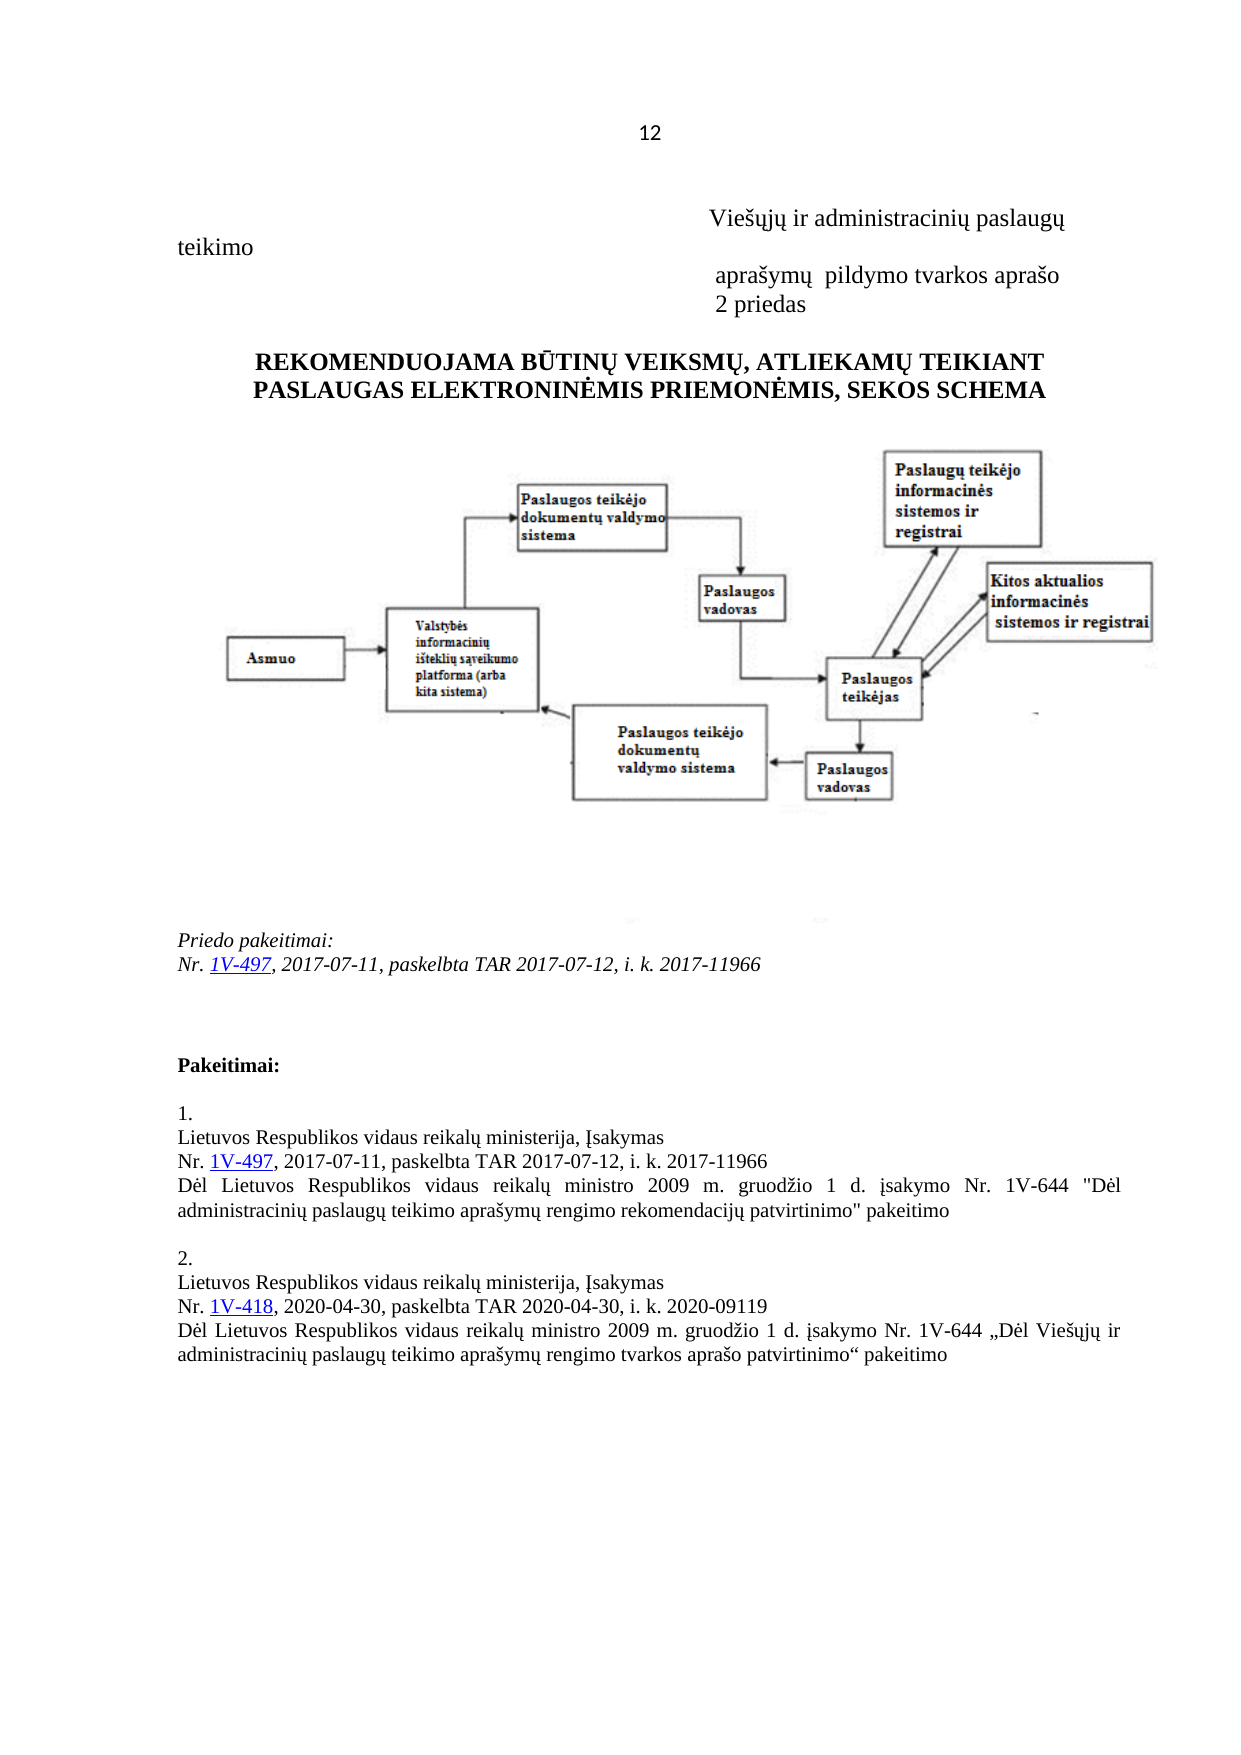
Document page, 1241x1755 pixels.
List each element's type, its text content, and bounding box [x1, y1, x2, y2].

text Viešųjų ir administracinių paslaugų teikimo [177, 203, 1122, 260]
text 2 priedas [177, 289, 1122, 318]
text 1. [177, 1101, 1122, 1125]
text Nr. 1V-497, 2017-07-11, paskelbta TAR 2017-07-12, i. k. 2017-11966 [177, 952, 1122, 976]
text 2. [177, 1246, 1122, 1270]
text REKOMENDUOJAMA BŪTINŲ VEIKSMŲ, ATLIEKAMŲ TEIKIANT PASLAUGAS ELEKTRONINĖMIS PRIEMONĖMIS, SEKOS SCHEMA [177, 347, 1122, 404]
text Lietuvos Respublikos vidaus reikalų ministerija, Įsakymas [177, 1270, 1122, 1294]
text Priedo pakeitimai: [177, 929, 1122, 952]
text Nr. 1V-418, 2020-04-30, paskelbta TAR 2020-04-30, i. k. 2020-09119 [177, 1294, 1122, 1318]
text Nr. 1V-497, 2017-07-11, paskelbta TAR 2017-07-12, i. k. 2017-11966 [177, 1149, 1122, 1173]
text Lietuvos Respublikos vidaus reikalų ministerija, Įsakymas [177, 1125, 1122, 1149]
text Dėl Lietuvos Respublikos vidaus reikalų ministro 2009 m. gruodžio 1 d. įsakymo Nr. 1V-644 "Dėl administracinių paslaugų teikimo aprašymų rengimo rekomendacijų patvirtinimo" pakeitimo [177, 1173, 1122, 1222]
text Dėl Lietuvos Respublikos vidaus reikalų ministro 2009 m. gruodžio 1 d. įsakymo Nr. 1V-644 „Dėl Viešųjų ir administracinių paslaugų teikimo aprašymų rengimo tvarkos aprašo patvirtinimo“ pakeitimo [177, 1318, 1122, 1366]
text Pakeitimai: [177, 1053, 1122, 1077]
text aprašymų pildymo tvarkos aprašo [177, 260, 1122, 289]
